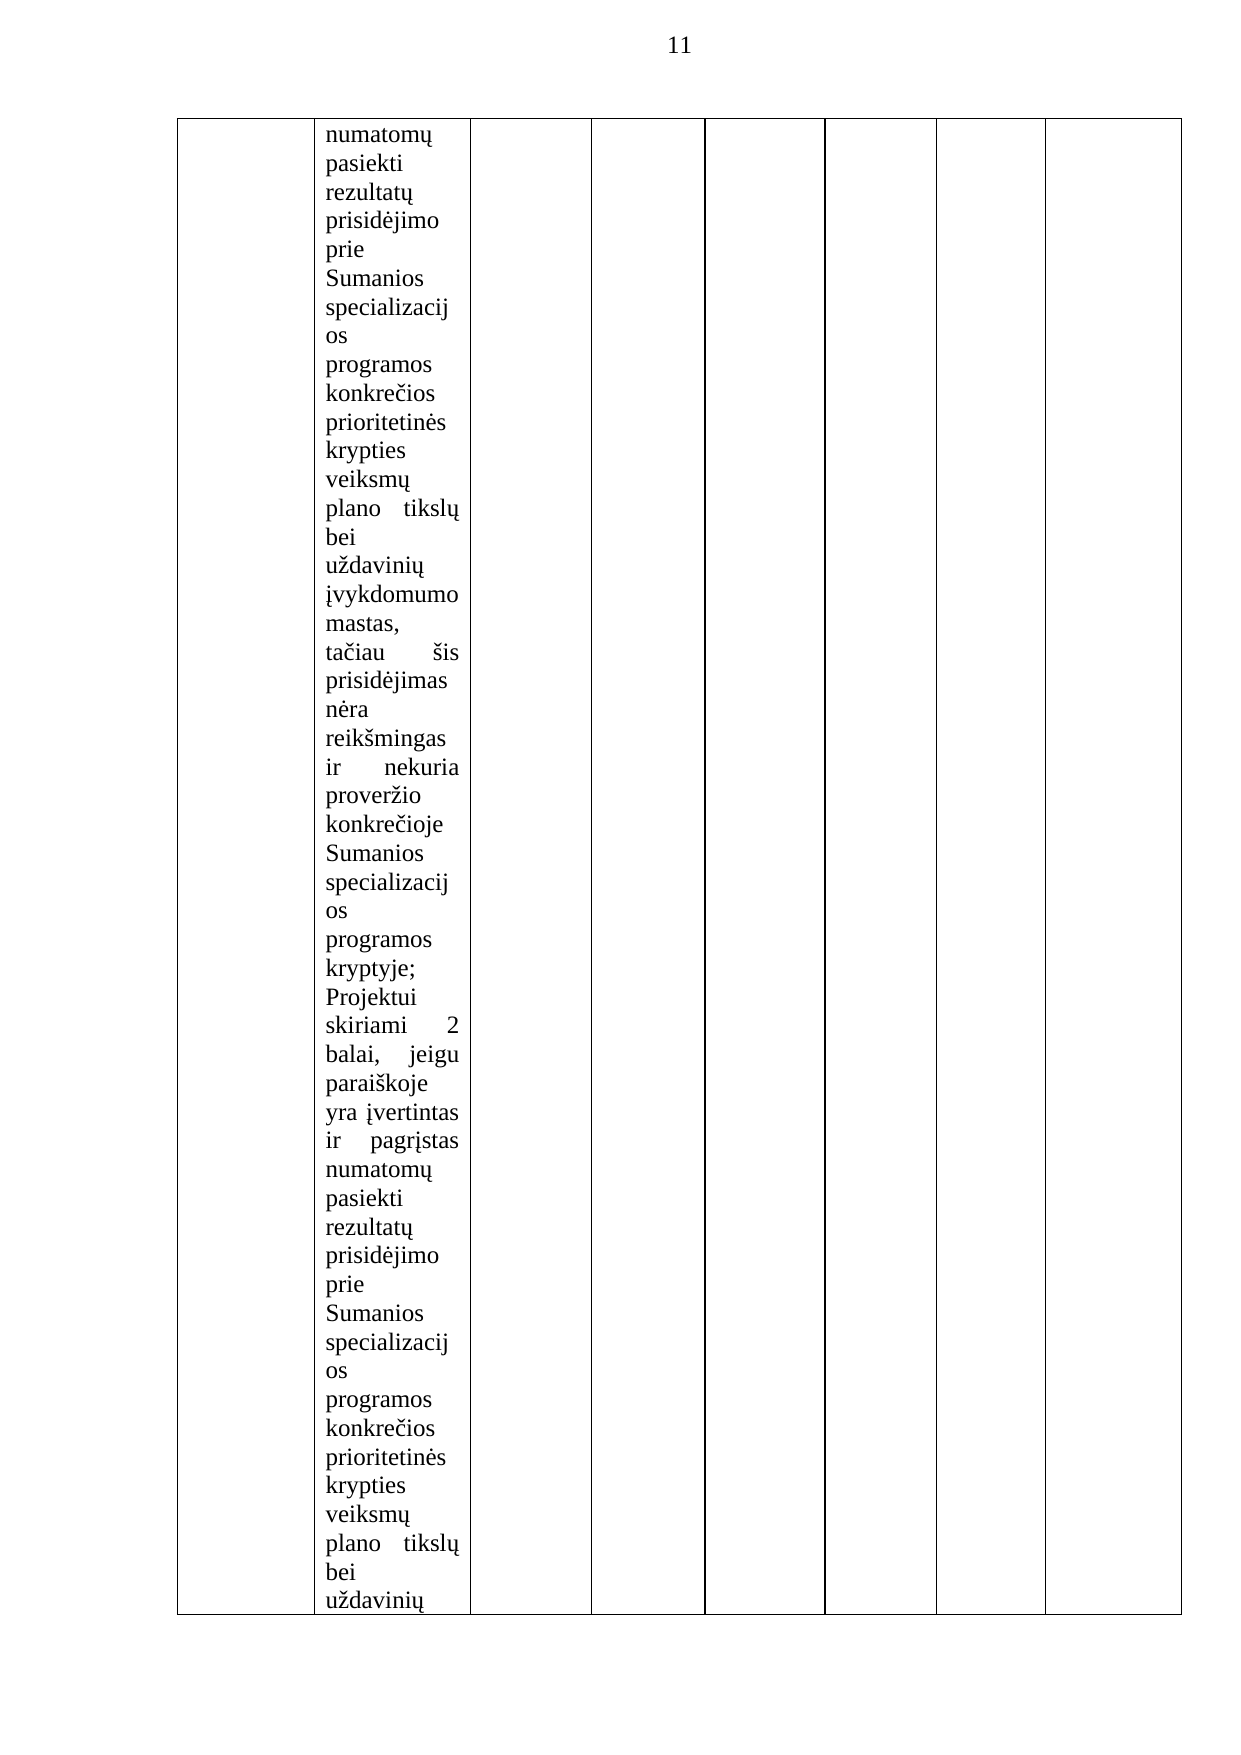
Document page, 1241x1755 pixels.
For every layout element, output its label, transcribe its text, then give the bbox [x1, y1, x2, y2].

table_cell [178, 119, 314, 1614]
table_cell [937, 119, 1045, 1614]
table_cell [471, 119, 591, 1614]
table_cell numatomų pasiekti rezultatų prisidėjimo prie Sumanios specializacijos programos konkrečios prioritetinės krypties veiksmų plano tikslų bei uždavinių įvykdomumo mastas, tačiau šis prisidėjimas nėra reikšmingas ir nekuria proveržio konkrečioje Sumanios specializacijos programos kryptyje; Projektui skiriami 2 balai, jeigu paraiškoje yra įvertintas ir pagrįstas numatomų pasiekti rezultatų prisidėjimo prie Sumanios specializacijos programos konkrečios prioritetinės krypties veiksmų plano tikslų bei uždavinių [315, 119, 470, 1614]
table_cell [592, 119, 704, 1614]
table_cell [826, 119, 936, 1614]
table_cell [1046, 119, 1181, 1614]
table_cell [706, 119, 824, 1614]
